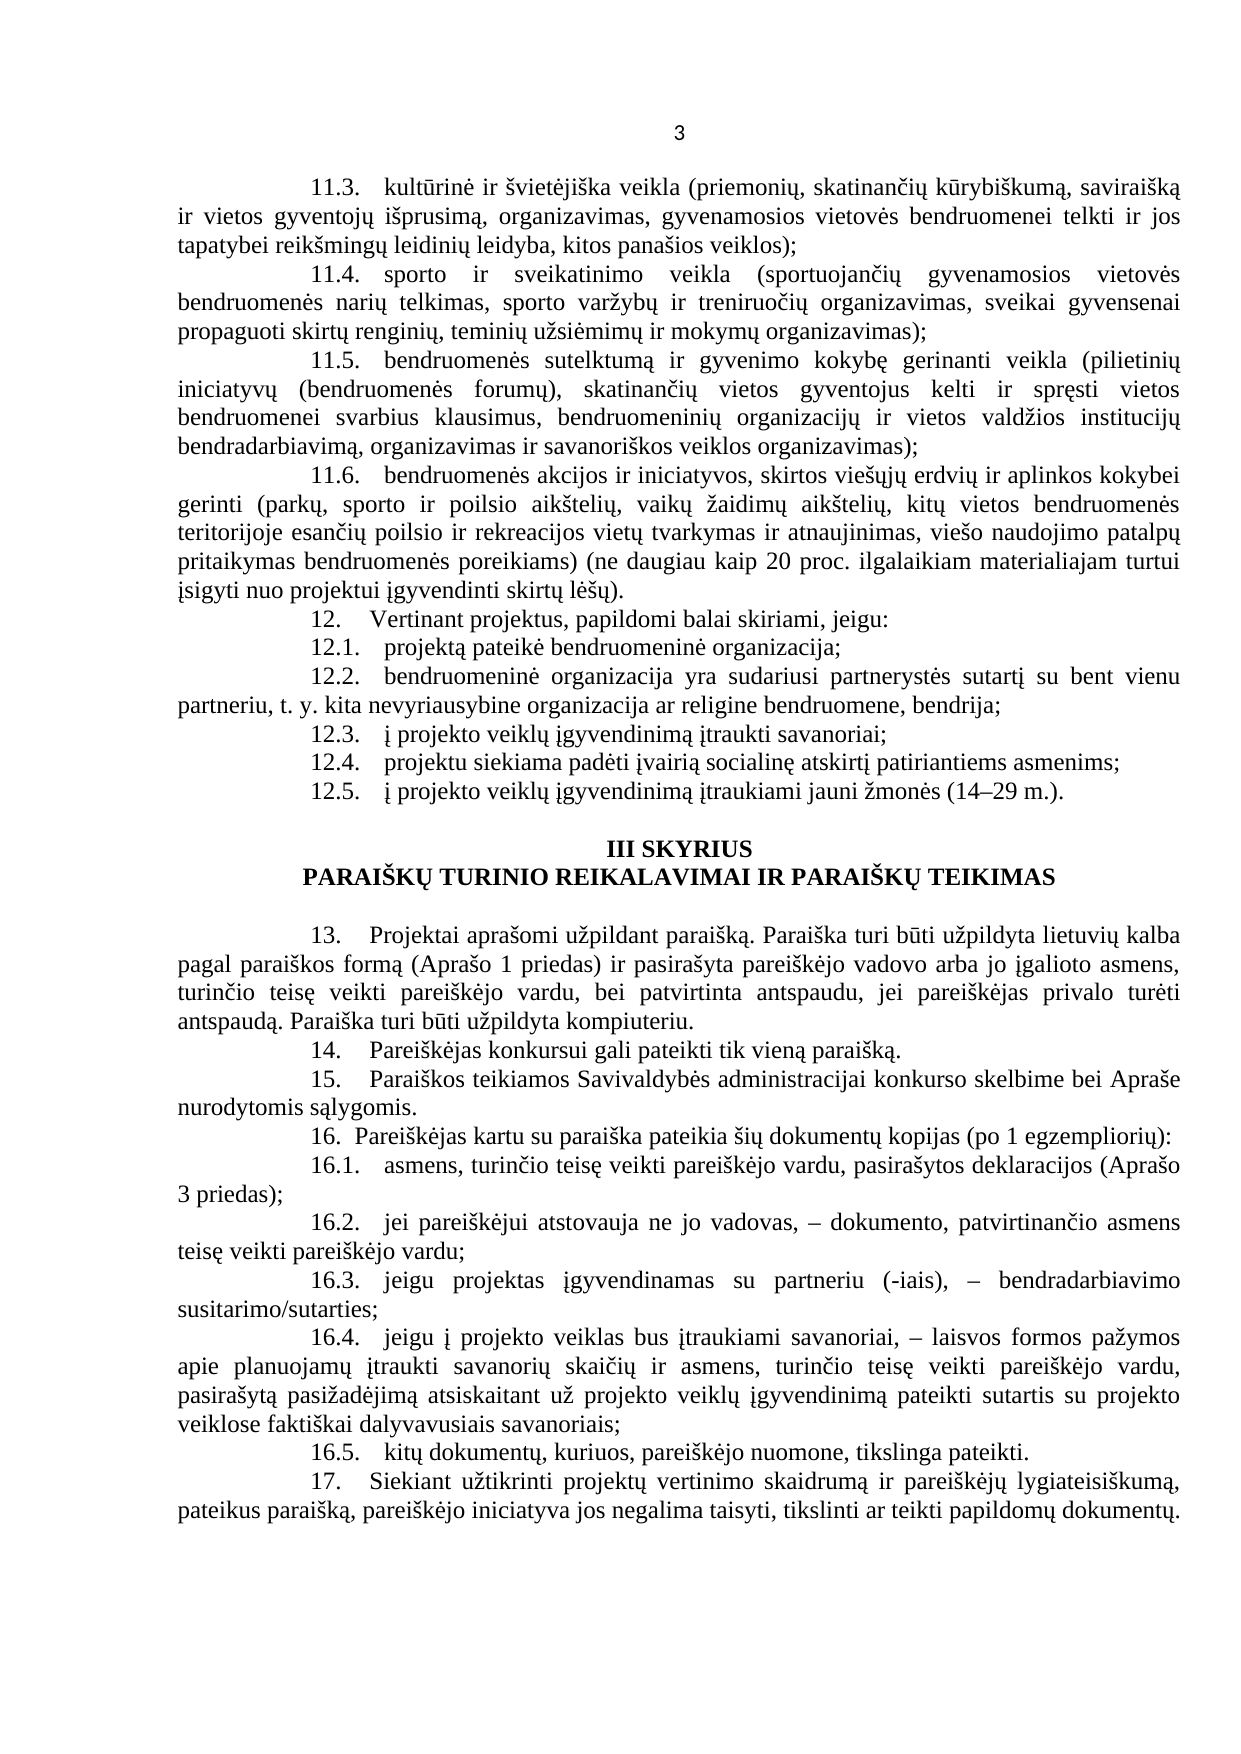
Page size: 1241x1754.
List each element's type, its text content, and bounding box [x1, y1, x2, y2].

text 16.3. jeigu projektas įgyvendinamas su partneriu (-iais), – bendradarbiavimo susitarimo/sutarties; [177, 1265, 1181, 1322]
text 12. Vertinant projektus, papildomi balai skiriami, jeigu: [252, 604, 1181, 632]
text 12.1. projektą pateikė bendruomeninė organizacija; [177, 632, 1181, 661]
text 11.3. kultūrinė ir švietėjiška veikla (priemonių, skatinančių kūrybiškumą, saviraišką ir vietos gyventojų išprusimą, organizavimas, gyvenamosios vietovės bendruomenei telkti ir jos tapatybei reikšmingų leidinių leidyba, kitos panašios veiklos); [177, 172, 1181, 259]
text 16.4. jeigu į projekto veiklas bus įtraukiami savanoriai, – laisvos formos pažymos apie planuojamų įtraukti savanorių skaičių ir asmens, turinčio teisę veikti pareiškėjo vardu, pasirašytą pasižadėjimą atsiskaitant už projekto veiklų įgyvendinimą pateikti sutartis su projekto veiklose faktiškai dalyvavusiais savanoriais; [177, 1322, 1181, 1437]
text 16.1. asmens, turinčio teisę veikti pareiškėjo vardu, pasirašytos deklaracijos (Aprašo 3 priedas); [177, 1150, 1181, 1207]
text 11.5. bendruomenės sutelktumą ir gyvenimo kokybę gerinanti veikla (pilietinių iniciatyvų (bendruomenės forumų), skatinančių vietos gyventojus kelti ir spręsti vietos bendruomenei svarbius klausimus, bendruomeninių organizacijų ir vietos valdžios institucijų bendradarbiavimą, organizavimas ir savanoriškos veiklos organizavimas); [177, 345, 1181, 460]
text 15. Paraiškos teikiamos Savivaldybės administracijai konkurso skelbime bei Apraše nurodytomis sąlygomis. [177, 1064, 1181, 1121]
text 13. Projektai aprašomi užpildant paraišką. Paraiška turi būti užpildyta lietuvių kalba pagal paraiškos formą (Aprašo 1 priedas) ir pasirašyta pareiškėjo vadovo arba jo įgalioto asmens, turinčio teisę veikti pareiškėjo vardu, bei patvirtinta antspaudu, jei pareiškėjas privalo turėti antspaudą. Paraiška turi būti užpildyta kompiuteriu. [177, 920, 1181, 1035]
text 12.4. projektu siekiama padėti įvairią socialinę atskirtį patiriantiems asmenims; [177, 747, 1181, 776]
text 11.4. sporto ir sveikatinimo veikla (sportuojančių gyvenamosios vietovės bendruomenės narių telkimas, sporto varžybų ir treniruočių organizavimas, sveikai gyvensenai propaguoti skirtų renginių, teminių užsiėmimų ir mokymų organizavimas); [177, 259, 1181, 345]
text III SKYRIUS [177, 834, 1181, 862]
text 16. Pareiškėjas kartu su paraiška pateikia šių dokumentų kopijas (po 1 egzempliorių): [177, 1121, 1181, 1150]
text 12.2. bendruomeninė organizacija yra sudariusi partnerystės sutartį su bent vienu partneriu, t. y. kita nevyriausybine organizacija ar religine bendruomene, bendrija; [177, 661, 1181, 719]
text PARAIŠKŲ TURINIO REIKALAVIMAI IR PARAIŠKŲ TEIKIMAS [177, 862, 1181, 891]
text 14. Pareiškėjas konkursui gali pateikti tik vieną paraišką. [177, 1035, 1181, 1064]
text 12.5. į projekto veiklų įgyvendinimą įtraukiami jauni žmonės (14–29 m.). [177, 776, 1181, 805]
text 11.6. bendruomenės akcijos ir iniciatyvos, skirtos viešųjų erdvių ir aplinkos kokybei gerinti (parkų, sporto ir poilsio aikštelių, vaikų žaidimų aikštelių, kitų vietos bendruomenės teritorijoje esančių poilsio ir rekreacijos vietų tvarkymas ir atnaujinimas, viešo naudojimo patalpų pritaikymas bendruomenės poreikiams) (ne daugiau kaip 20 proc. ilgalaikiam materialiajam turtui įsigyti nuo projektui įgyvendinti skirtų lėšų). [177, 460, 1181, 604]
text 16.5. kitų dokumentų, kuriuos, pareiškėjo nuomone, tikslinga pateikti. [177, 1437, 1181, 1466]
text 16.2. jei pareiškėjui atstovauja ne jo vadovas, – dokumento, patvirtinančio asmens teisę veikti pareiškėjo vardu; [177, 1207, 1181, 1265]
text 12.3. į projekto veiklų įgyvendinimą įtraukti savanoriai; [177, 719, 1181, 747]
text 17. Siekiant užtikrinti projektų vertinimo skaidrumą ir pareiškėjų lygiateisiškumą, pateikus paraišką, pareiškėjo iniciatyva jos negalima taisyti, tikslinti ar teikti papildomų dokumentų. [177, 1466, 1181, 1524]
